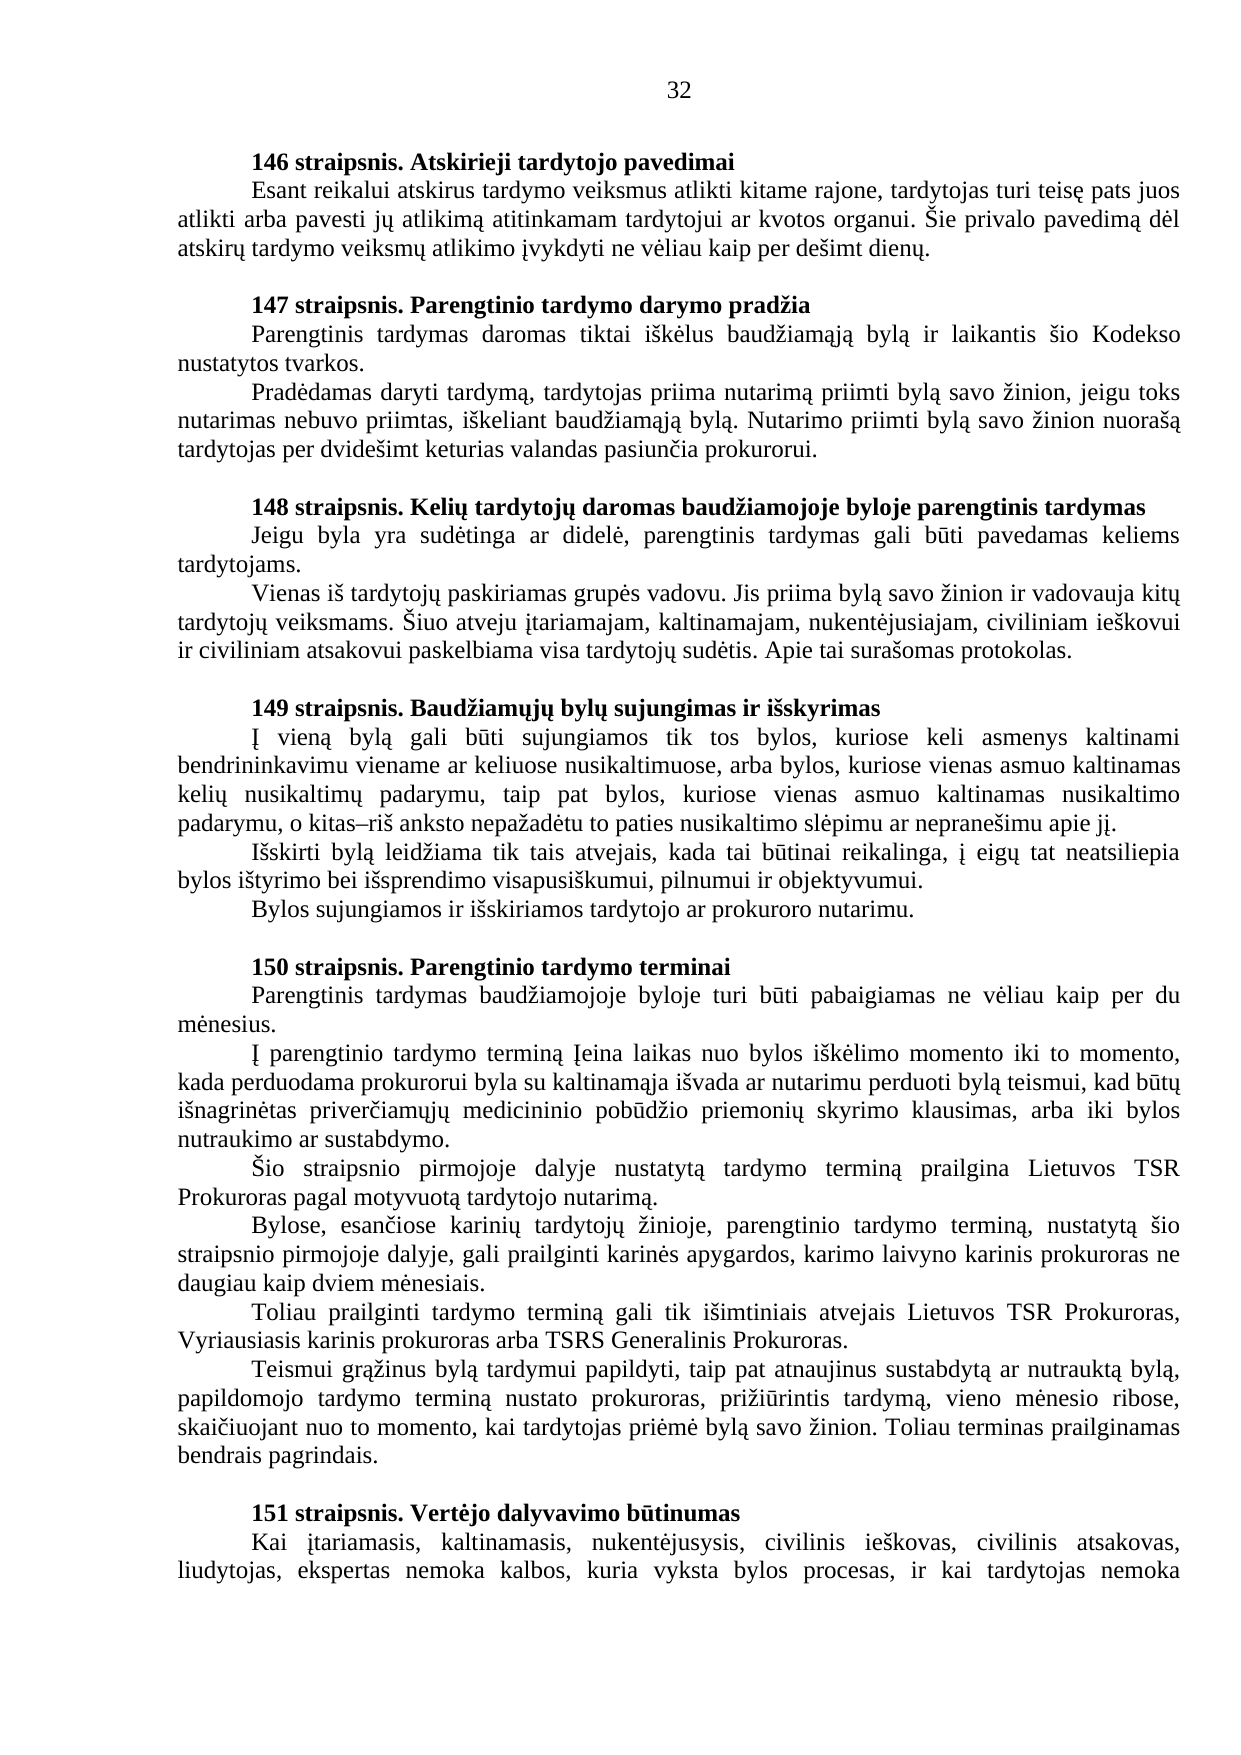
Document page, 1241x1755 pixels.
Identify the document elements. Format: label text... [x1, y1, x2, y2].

text Kai įtariamasis, kaltinamasis, nukentėjusysis, civilinis ieškovas, civilinis atsakovas, liudytojas, ekspertas nemoka kalbos, kuria vyksta bylos procesas, ir kai tardytojas nemoka [177, 1527, 1181, 1584]
text Į parengtinio tardymo terminą Įeina laikas nuo bylos iškėlimo momento iki to momento, kada perduodama prokurorui byla su kaltinamąja išvada ar nutarimu perduoti bylą teismui, kad būtų išnagrinėtas priverčiamųjų medicininio pobūdžio priemonių skyrimo klausimas, arba iki bylos nutraukimo ar sustabdymo. [177, 1038, 1181, 1153]
text Pradėdamas daryti tardymą, tardytojas priima nutarimą priimti bylą savo žinion, jeigu toks nutarimas nebuvo priimtas, iškeliant baudžiamąją bylą. Nutarimo priimti bylą savo žinion nuorašą tardytojas per dvidešimt keturias valandas pasiunčia prokurorui. [177, 377, 1181, 463]
text 149 straipsnis. Baudžiamųjų bylų sujungimas ir išskyrimas [177, 693, 1181, 722]
text 146 straipsnis. Atskirieji tardytojo pavedimai [177, 147, 1181, 176]
text Parengtinis tardymas baudžiamojoje byloje turi būti pabaigiamas ne vėliau kaip per du mėnesius. [177, 981, 1181, 1038]
text Toliau prailginti tardymo terminą gali tik išimtiniais atvejais Lietuvos TSR Prokuroras, Vyriausiasis karinis prokuroras arba TSRS Generalinis Prokuroras. [177, 1297, 1181, 1354]
text Į vieną bylą gali būti sujungiamos tik tos bylos, kuriose keli asmenys kaltinami bendrininkavimu viename ar keliuose nusikaltimuose, arba bylos, kuriose vienas asmuo kaltinamas kelių nusikaltimų padarymu, taip pat bylos, kuriose vienas asmuo kaltinamas nusikaltimo padarymu, o kitas–riš anksto nepažadėtu to paties nusikaltimo slėpimu ar nepranešimu apie jį. [177, 722, 1181, 837]
text Jeigu byla yra sudėtinga ar didelė, parengtinis tardymas gali būti pavedamas keliems tardytojams. [177, 521, 1181, 578]
text Bylose, esančiose karinių tardytojų žinioje, parengtinio tardymo terminą, nustatytą šio straipsnio pirmojoje dalyje, gali prailginti karinės apygardos, karimo laivyno karinis prokuroras ne daugiau kaip dviem mėnesiais. [177, 1211, 1181, 1297]
text Vienas iš tardytojų paskiriamas grupės vadovu. Jis priima bylą savo žinion ir vadovauja kitų tardytojų veiksmams. Šiuo atveju įtariamajam, kaltinamajam, nukentėjusiajam, civiliniam ieškovui ir civiliniam atsakovui paskelbiama visa tardytojų sudėtis. Apie tai surašomas protokolas. [177, 578, 1181, 664]
text 151 straipsnis. Vertėjo dalyvavimo būtinumas [177, 1498, 1181, 1527]
text 150 straipsnis. Parengtinio tardymo terminai [177, 952, 1181, 981]
text Išskirti bylą leidžiama tik tais atvejais, kada tai būtinai reikalinga, į eigų tat neatsiliepia bylos ištyrimo bei išsprendimo visapusiškumui, pilnumui ir objektyvumui. [177, 837, 1181, 894]
text Teismui grąžinus bylą tardymui papildyti, taip pat atnaujinus sustabdytą ar nutrauktą bylą, papildomojo tardymo terminą nustato prokuroras, prižiūrintis tardymą, vieno mėnesio ribose, skaičiuojant nuo to momento, kai tardytojas priėmė bylą savo žinion. Toliau terminas prailginamas bendrais pagrindais. [177, 1354, 1181, 1469]
text Parengtinis tardymas daromas tiktai iškėlus baudžiamąją bylą ir laikantis šio Kodekso nustatytos tvarkos. [177, 319, 1181, 377]
text Šio straipsnio pirmojoje dalyje nustatytą tardymo terminą prailgina Lietuvos TSR Prokuroras pagal motyvuotą tardytojo nutarimą. [177, 1153, 1181, 1211]
text 148 straipsnis. Kelių tardytojų daromas baudžiamojoje byloje parengtinis tardymas [177, 492, 1181, 521]
text 147 straipsnis. Parengtinio tardymo darymo pradžia [177, 291, 1181, 319]
text Esant reikalui atskirus tardymo veiksmus atlikti kitame rajone, tardytojas turi teisę pats juos atlikti arba pavesti jų atlikimą atitinkamam tardytojui ar kvotos organui. Šie privalo pavedimą dėl atskirų tardymo veiksmų atlikimo įvykdyti ne vėliau kaip per dešimt dienų. [177, 176, 1181, 262]
text Bylos sujungiamos ir išskiriamos tardytojo ar prokuroro nutarimu. [177, 894, 1181, 923]
